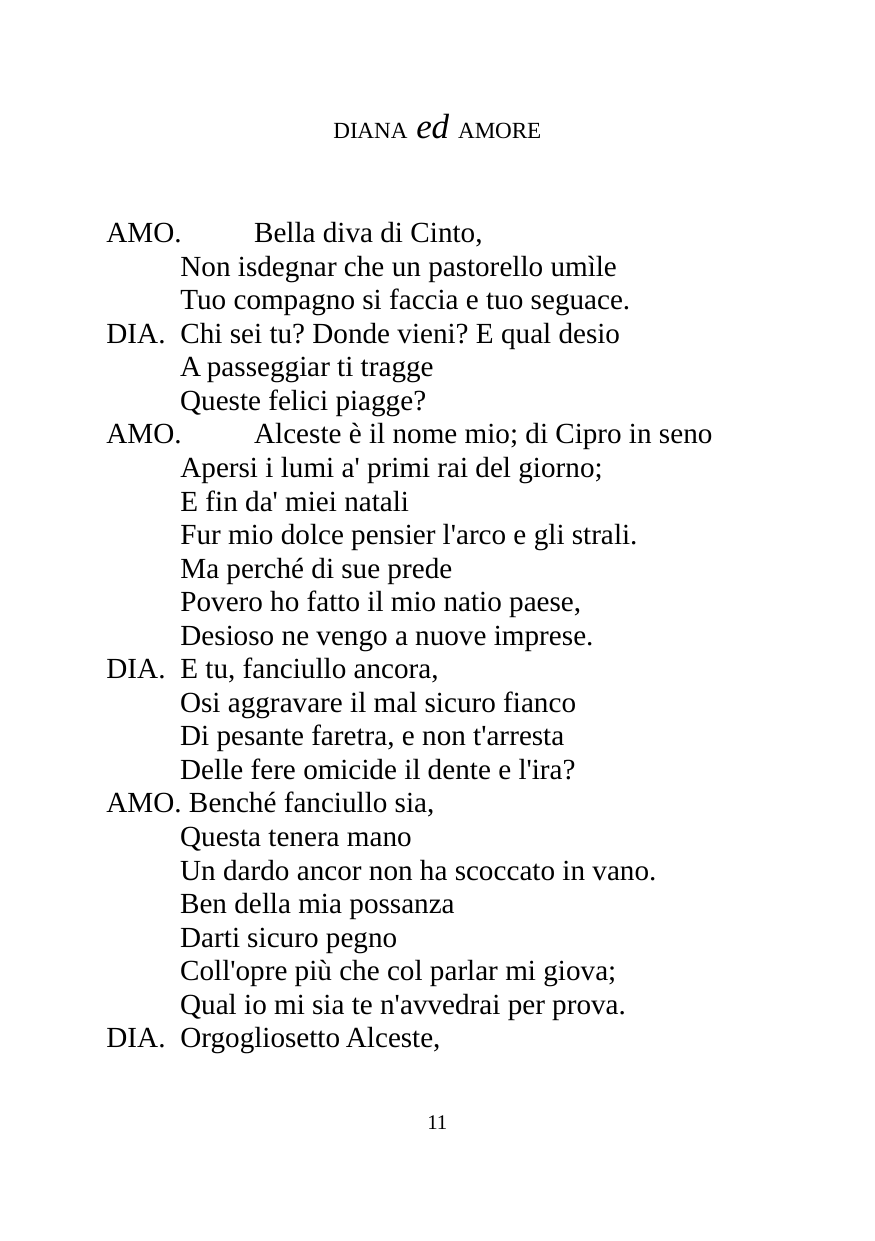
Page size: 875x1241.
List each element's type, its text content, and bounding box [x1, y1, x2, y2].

text Non isdegnar che un pastorello umìle [180, 249, 768, 282]
text Osi aggravare il mal sicuro fianco [180, 685, 768, 718]
text DIA. Orgogliosetto Alceste, [106, 1020, 768, 1054]
subtitle diana ed amore [106, 106, 768, 146]
text Ma perché di sue prede [180, 551, 768, 584]
text Desioso ne vengo a nuove imprese. [180, 618, 768, 651]
text Delle fere omicide il dente e l'ira? [180, 752, 768, 786]
text Qual io mi sia te n'avvedrai per prova. [106, 987, 768, 1020]
text AMO. Benché fanciullo sia, [106, 786, 768, 819]
text Tuo compagno si faccia e tuo seguace. [180, 282, 768, 316]
text Di pesante faretra, e non t'arresta [180, 718, 768, 752]
text E fin da' miei natali [180, 484, 768, 517]
text Ben della mia possanza [180, 886, 768, 920]
text Coll'opre più che col parlar mi giova; [180, 953, 768, 987]
text DIA. Chi sei tu? Donde vieni? E qual desio [106, 316, 768, 349]
text AMO. Alceste è il nome mio; di Cipro in seno [106, 417, 768, 450]
text DIA. E tu, fanciullo ancora, [106, 651, 768, 685]
text Fur mio dolce pensier l'arco e gli strali. [180, 517, 768, 551]
text A passeggiar ti tragge [180, 349, 768, 383]
text Darti sicuro pegno [180, 920, 768, 953]
text Apersi i lumi a' primi rai del giorno; [180, 450, 768, 484]
text Queste felici piagge? [180, 383, 768, 417]
text Un dardo ancor non ha scoccato in vano. [180, 853, 768, 886]
text Questa tenera mano [180, 819, 768, 853]
text Povero ho fatto il mio natio paese, [180, 584, 768, 618]
text AMO. Bella diva di Cinto, [106, 215, 768, 249]
